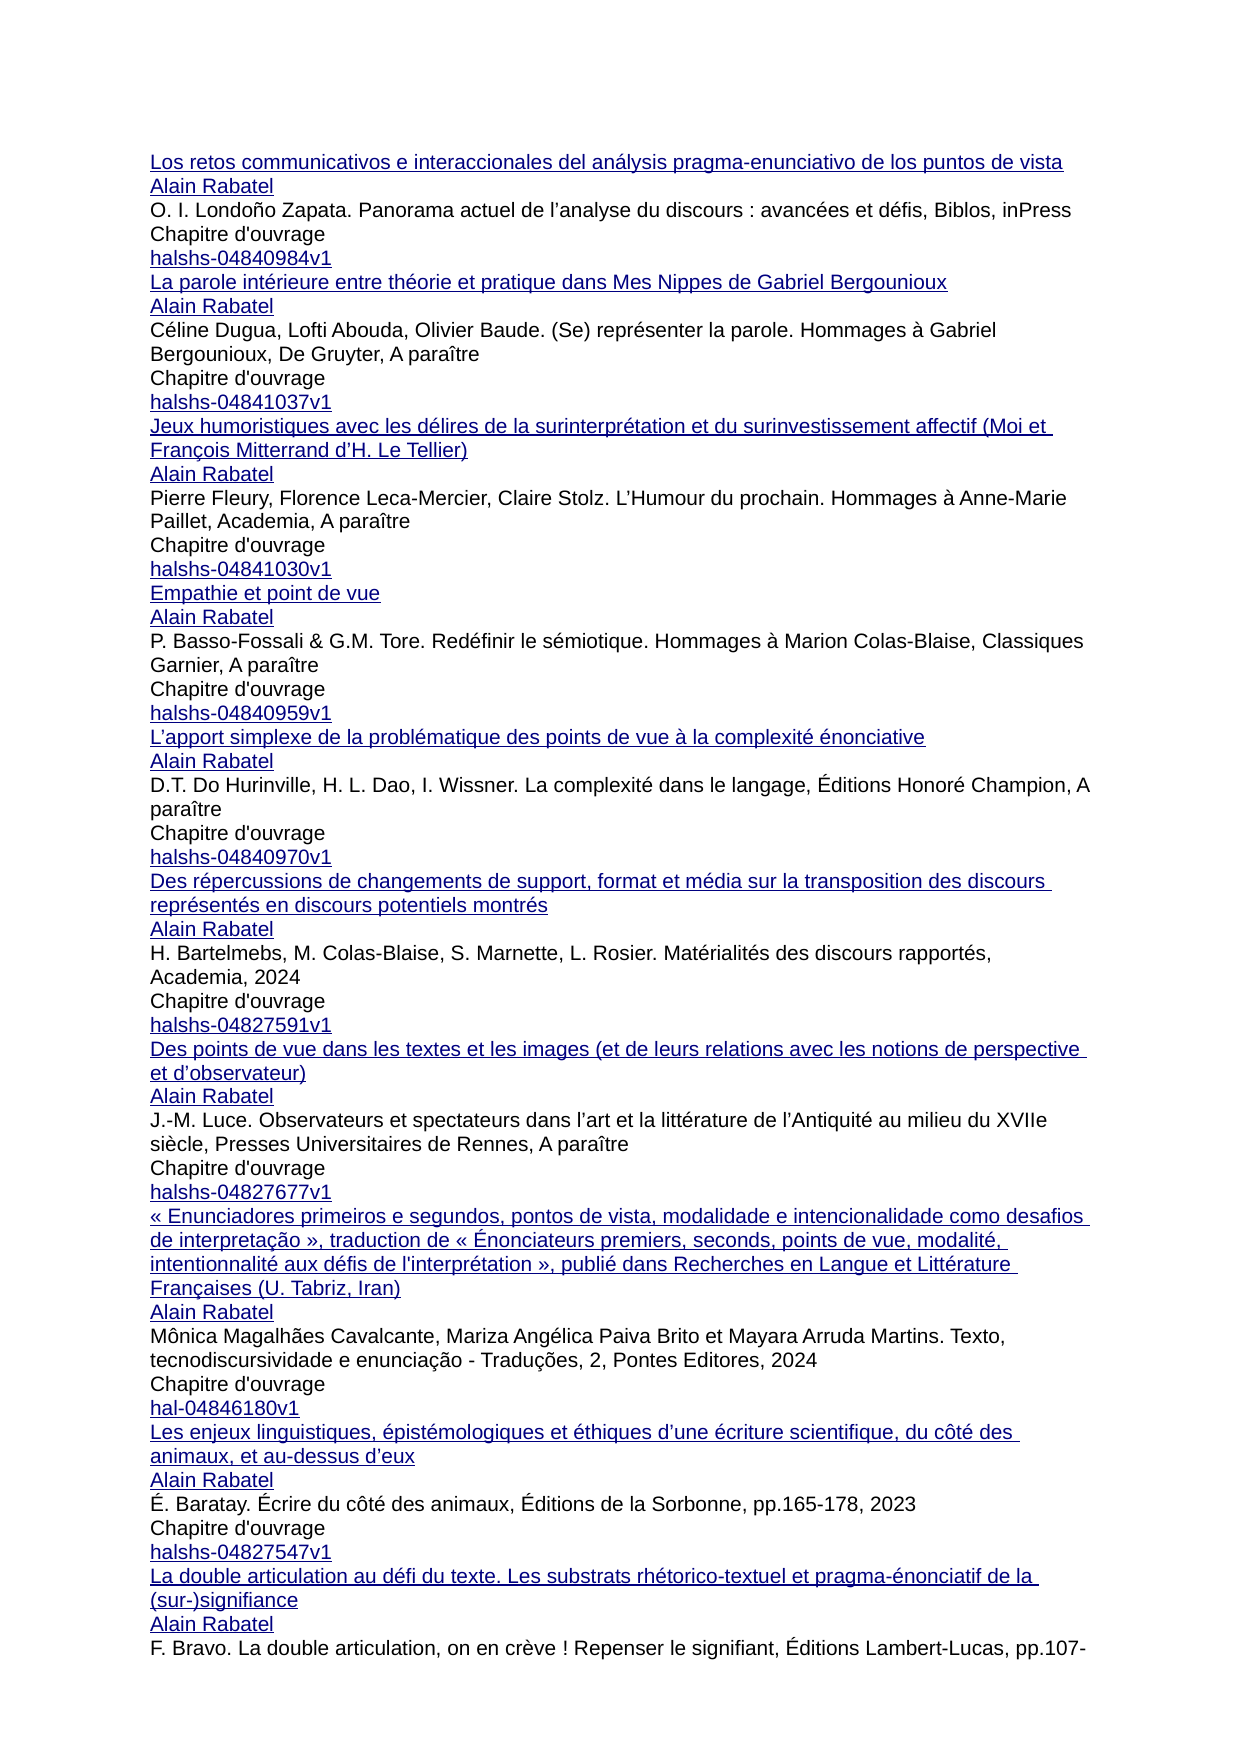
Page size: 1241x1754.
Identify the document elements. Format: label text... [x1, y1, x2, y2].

table_cell Les enjeux linguistiques, épistémologiques et éthiques d’une écriture scientifique, du côté des animaux, et au-dessus d’eux Alain Rabatel É. Baratay. Écrire du côté des animaux, Éditions de la Sorbonne, pp.165-178, 2023 Chapitre d'ouvrage halshs-04827547v1 [150, 1420, 1090, 1563]
table_cell La double articulation au défi du texte. Les substrats rhétorico-textuel et pragma-énonciatif de la (sur-)signifiance Alain Rabatel F. Bravo. La double articulation, on en crève ! Repenser le signifiant, Éditions Lambert-Lucas, pp.107- [150, 1564, 1090, 1659]
table_cell Des répercussions de changements de support, format et média sur la transposition des discours représentés en discours potentiels montrés Alain Rabatel H. Bartelmebs, M. Colas-Blaise, S. Marnette, L. Rosier. Matérialités des discours rapportés, Academia, 2024 Chapitre d'ouvrage halshs-04827591v1 [150, 869, 1090, 1036]
table_cell Empathie et point de vue Alain Rabatel P. Basso-Fossali & G.M. Tore. Redéfinir le sémiotique. Hommages à Marion Colas-Blaise, Classiques Garnier, A paraître Chapitre d'ouvrage halshs-04840959v1 [150, 581, 1090, 725]
table_cell « Enunciadores primeiros e segundos, pontos de vista, modalidade e intencionalidade como desafios [150, 1204, 1090, 1225]
table_cell de interpretação », traduction de « Énonciateurs premiers, seconds, points de vue, modalité, intentionnalité aux défis de l'interprétation », publié dans Recherches en Langue et Littérature Françaises (U. Tabriz, Iran) Alain Rabatel Mônica Magalhães Cavalcante, Mariza Angélica Paiva Brito et Mayara Arruda Martins. Texto, tecnodiscursividade e enunciação - Traduções, 2, Pontes Editores, 2024 Chapitre d'ouvrage hal-04846180v1 [150, 1226, 1090, 1420]
table_cell L’apport simplexe de la problématique des points de vue à la complexité énonciative Alain Rabatel D.T. Do Hurinville, H. L. Dao, I. Wissner. La complexité dans le langage, Éditions Honoré Champion, A paraître Chapitre d'ouvrage halshs-04840970v1 [150, 725, 1090, 869]
table_cell Des points de vue dans les textes et les images (et de leurs relations avec les notions de perspective et d’observateur) Alain Rabatel J.-M. Luce. Observateurs et spectateurs dans l’art et la littérature de l’Antiquité au milieu du XVIIe siècle, Presses Universitaires de Rennes, A paraître Chapitre d'ouvrage halshs-04827677v1 [150, 1036, 1090, 1204]
table_cell La parole intérieure entre théorie et pratique dans Mes Nippes de Gabriel Bergounioux Alain Rabatel Céline Dugua, Lofti Abouda, Olivier Baude. (Se) représenter la parole. Hommages à Gabriel Bergounioux, De Gruyter, A paraître Chapitre d'ouvrage halshs-04841037v1 [150, 270, 1090, 413]
table_cell Los retos communicativos e interaccionales del análysis pragma-enunciativo de los puntos de vista Alain Rabatel O. I. Londoño Zapata. Panorama actuel de l’analyse du discours : avancées et défis, Biblos, inPress Chapitre d'ouvrage halshs-04840984v1 [150, 150, 1090, 270]
table_cell Jeux humoristiques avec les délires de la surinterprétation et du surinvestissement affectif (Moi et François Mitterrand d’H. Le Tellier) Alain Rabatel Pierre Fleury, Florence Leca-Mercier, Claire Stolz. L’Humour du prochain. Hommages à Anne-Marie Paillet, Academia, A paraître Chapitre d'ouvrage halshs-04841030v1 [150, 414, 1090, 581]
